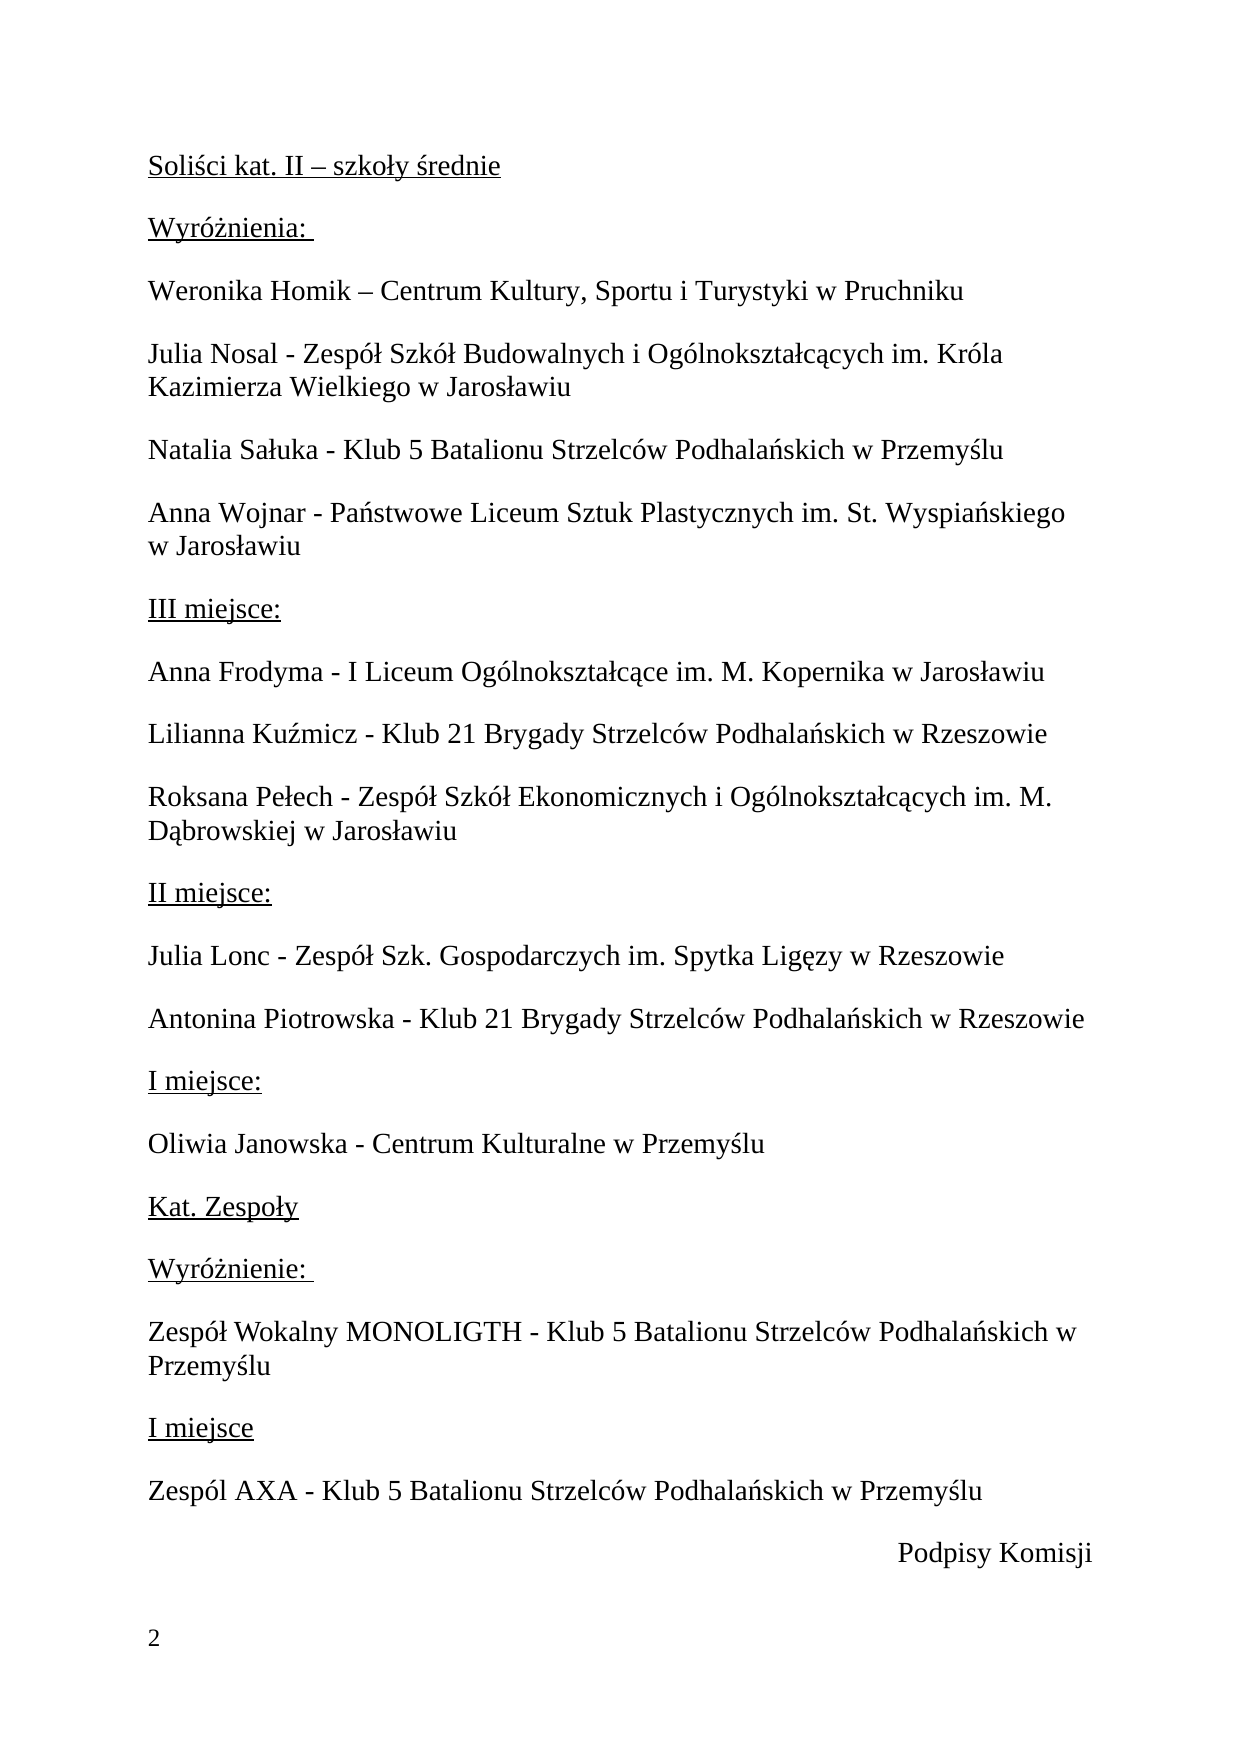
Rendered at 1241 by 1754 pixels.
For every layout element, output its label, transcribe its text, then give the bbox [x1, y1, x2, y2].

text Lilianna Kuźmicz - Klub 21 Brygady Strzelców Podhalańskich w Rzeszowie [148, 716, 1093, 750]
text Wyróżnienia: [148, 210, 1093, 244]
text Oliwia Janowska - Centrum Kulturalne w Przemyślu [148, 1126, 1093, 1160]
text Antonina Piotrowska - Klub 21 Brygady Strzelców Podhalańskich w Rzeszowie [148, 1001, 1093, 1034]
text Podpisy Komisji [148, 1536, 1093, 1569]
text I miejsce [148, 1410, 1093, 1444]
text Zespół Wokalny MONOLIGTH - Klub 5 Batalionu Strzelców Podhalańskich w Przemyślu [148, 1314, 1093, 1381]
text Roksana Pełech - Zespół Szkół Ekonomicznych i Ogólnokształcących im. M. Dąbrowskiej w Jarosławiu [148, 779, 1093, 846]
text Anna Wojnar - Państwowe Liceum Sztuk Plastycznych im. St. Wyspiańskiego w Jarosławiu [148, 495, 1093, 562]
text Julia Lonc - Zespół Szk. Gospodarczych im. Spytka Ligęzy w Rzeszowie [148, 938, 1093, 972]
text Soliści kat. II – szkoły średnie [148, 148, 1093, 181]
text I miejsce: [148, 1063, 1093, 1097]
text Anna Frodyma - I Liceum Ogólnokształcące im. M. Kopernika w Jarosławiu [148, 654, 1093, 687]
text III miejsce: [148, 591, 1093, 624]
text Weronika Homik – Centrum Kultury, Sportu i Turystyki w Pruchniku [148, 273, 1093, 307]
text Wyróżnienie: [148, 1252, 1093, 1285]
text Julia Nosal - Zespół Szkół Budowalnych i Ogólnokształcących im. Króla Kazimierza Wielkiego w Jarosławiu [148, 336, 1093, 403]
text Zespól AXA - Klub 5 Batalionu Strzelców Podhalańskich w Przemyślu [148, 1473, 1093, 1506]
text II miejsce: [148, 875, 1093, 909]
text Kat. Zespoły [148, 1189, 1093, 1222]
text Natalia Sałuka - Klub 5 Batalionu Strzelców Podhalańskich w Przemyślu [148, 432, 1093, 466]
